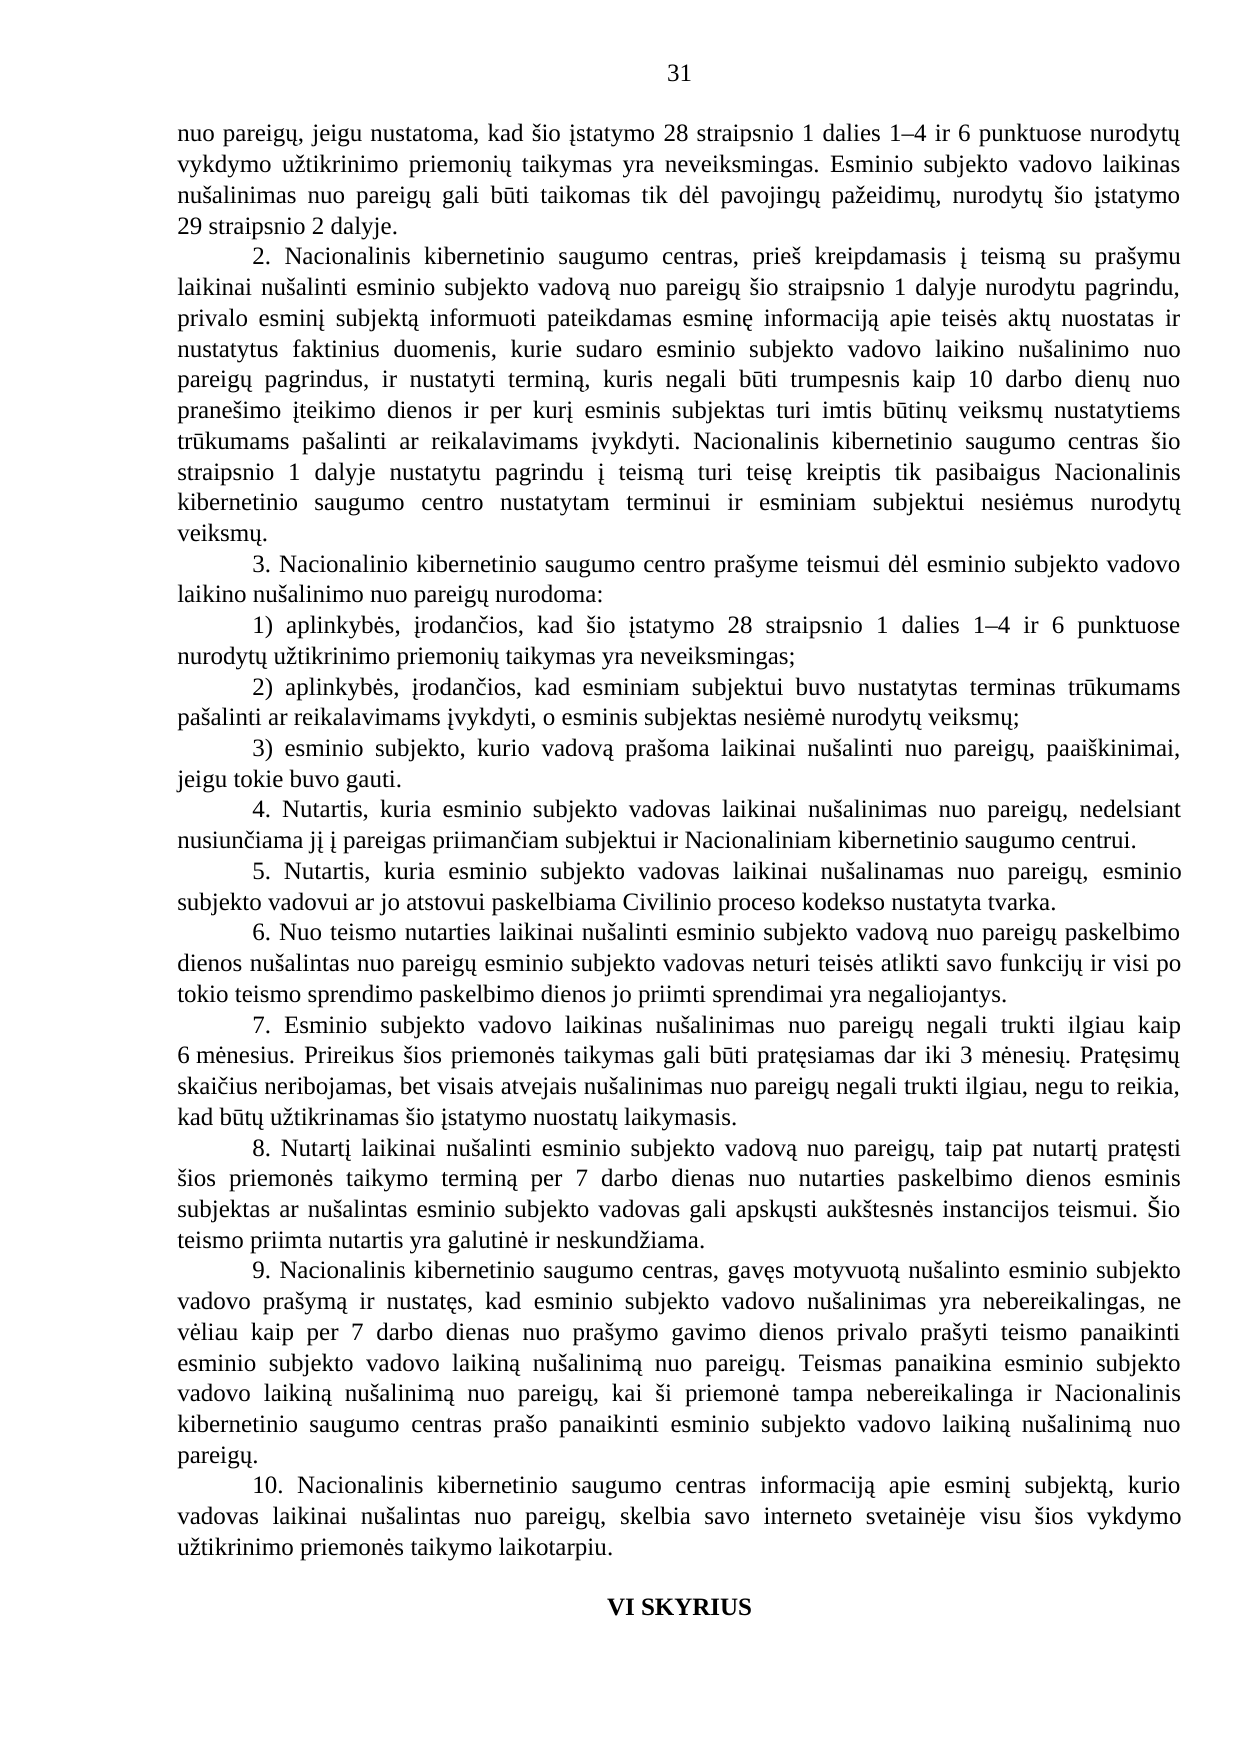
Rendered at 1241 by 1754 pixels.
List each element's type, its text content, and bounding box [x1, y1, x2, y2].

text 3) esminio subjekto, kurio vadovą prašoma laikinai nušalinti nuo pareigų, paaiškinimai, jeigu tokie buvo gauti. [177, 733, 1182, 793]
text 9. Nacionalinis kibernetinio saugumo centras, gavęs motyvuotą nušalinto esminio subjekto vadovo prašymą ir nustatęs, kad esminio subjekto vadovo nušalinimas yra nebereikalingas, ne vėliau kaip per 7 darbo dienas nuo prašymo gavimo dienos privalo prašyti teismo panaikinti esminio subjekto vadovo laikiną nušalinimą nuo pareigų. Teismas panaikina esminio subjekto vadovo laikiną nušalinimą nuo pareigų, kai ši priemonė tampa nebereikalinga ir Nacionalinis kibernetinio saugumo centras prašo panaikinti esminio subjekto vadovo laikiną nušalinimą nuo pareigų. [177, 1256, 1182, 1469]
text nuo pareigų, jeigu nustatoma, kad šio įstatymo 28 straipsnio 1 dalies 1–4 ir 6 punktuose nurodytų vykdymo užtikrinimo priemonių taikymas yra neveiksmingas. Esminio subjekto vadovo laikinas nušalinimas nuo pareigų gali būti taikomas tik dėl pavojingų pažeidimų, nurodytų šio įstatymo 29 straipsnio 2 dalyje. [177, 118, 1182, 239]
text 4. Nutartis, kuria esminio subjekto vadovas laikinai nušalinimas nuo pareigų, nedelsiant nusiunčiama jį į pareigas priimančiam subjektui ir Nacionaliniam kibernetinio saugumo centrui. [177, 794, 1182, 854]
text 5. Nutartis, kuria esminio subjekto vadovas laikinai nušalinamas nuo pareigų, esminio subjekto vadovui ar jo atstovui paskelbiama Civilinio proceso kodekso nustatyta tvarka. [177, 856, 1182, 916]
text 8. Nutartį laikinai nušalinti esminio subjekto vadovą nuo pareigų, taip pat nutartį pratęsti šios priemonės taikymo terminą per 7 darbo dienas nuo nutarties paskelbimo dienos esminis subjektas ar nušalintas esminio subjekto vadovas gali apskųsti aukštesnės instancijos teismui. Šio teismo priimta nutartis yra galutinė ir neskundžiama. [177, 1133, 1182, 1253]
text 2) aplinkybės, įrodančios, kad esminiam subjektui buvo nustatytas terminas trūkumams pašalinti ar reikalavimams įvykdyti, o esminis subjektas nesiėmė nurodytų veiksmų; [177, 672, 1182, 731]
text 10. Nacionalinis kibernetinio saugumo centras informaciją apie esminį subjektą, kurio vadovas laikinai nušalintas nuo pareigų, skelbia savo interneto svetainėje visu šios vykdymo užtikrinimo priemonės taikymo laikotarpiu. [177, 1471, 1182, 1561]
text 6. Nuo teismo nutarties laikinai nušalinti esminio subjekto vadovą nuo pareigų paskelbimo dienos nušalintas nuo pareigų esminio subjekto vadovas neturi teisės atlikti savo funkcijų ir visi po tokio teismo sprendimo paskelbimo dienos jo priimti sprendimai yra negaliojantys. [177, 917, 1182, 1008]
text 7. Esminio subjekto vadovo laikinas nušalinimas nuo pareigų negali trukti ilgiau kaip 6 mėnesius. Prireikus šios priemonės taikymas gali būti pratęsiamas dar iki 3 mėnesių. Pratęsimų skaičius neribojamas, bet visais atvejais nušalinimas nuo pareigų negali trukti ilgiau, negu to reikia, kad būtų užtikrinamas šio įstatymo nuostatų laikymasis. [177, 1010, 1182, 1131]
text 3. Nacionalinio kibernetinio saugumo centro prašyme teismui dėl esminio subjekto vadovo laikino nušalinimo nuo pareigų nurodoma: [177, 549, 1182, 608]
text 2. Nacionalinis kibernetinio saugumo centras, prieš kreipdamasis į teismą su prašymu laikinai nušalinti esminio subjekto vadovą nuo pareigų šio straipsnio 1 dalyje nurodytu pagrindu, privalo esminį subjektą informuoti pateikdamas esminę informaciją apie teisės aktų nuostatas ir nustatytus faktinius duomenis, kurie sudaro esminio subjekto vadovo laikino nušalinimo nuo pareigų pagrindus, ir nustatyti terminą, kuris negali būti trumpesnis kaip 10 darbo dienų nuo pranešimo įteikimo dienos ir per kurį esminis subjektas turi imtis būtinų veiksmų nustatytiems trūkumams pašalinti ar reikalavimams įvykdyti. Nacionalinis kibernetinio saugumo centras šio straipsnio 1 dalyje nustatytu pagrindu į teismą turi teisę kreiptis tik pasibaigus Nacionalinis kibernetinio saugumo centro nustatytam terminui ir esminiam subjektui nesiėmus nurodytų veiksmų. [177, 241, 1182, 547]
text 1) aplinkybės, įrodančios, kad šio įstatymo 28 straipsnio 1 dalies 1–4 ir 6 punktuose nurodytų užtikrinimo priemonių taikymas yra neveiksmingas; [177, 610, 1182, 670]
text VI SKYRIUS [177, 1592, 1182, 1620]
